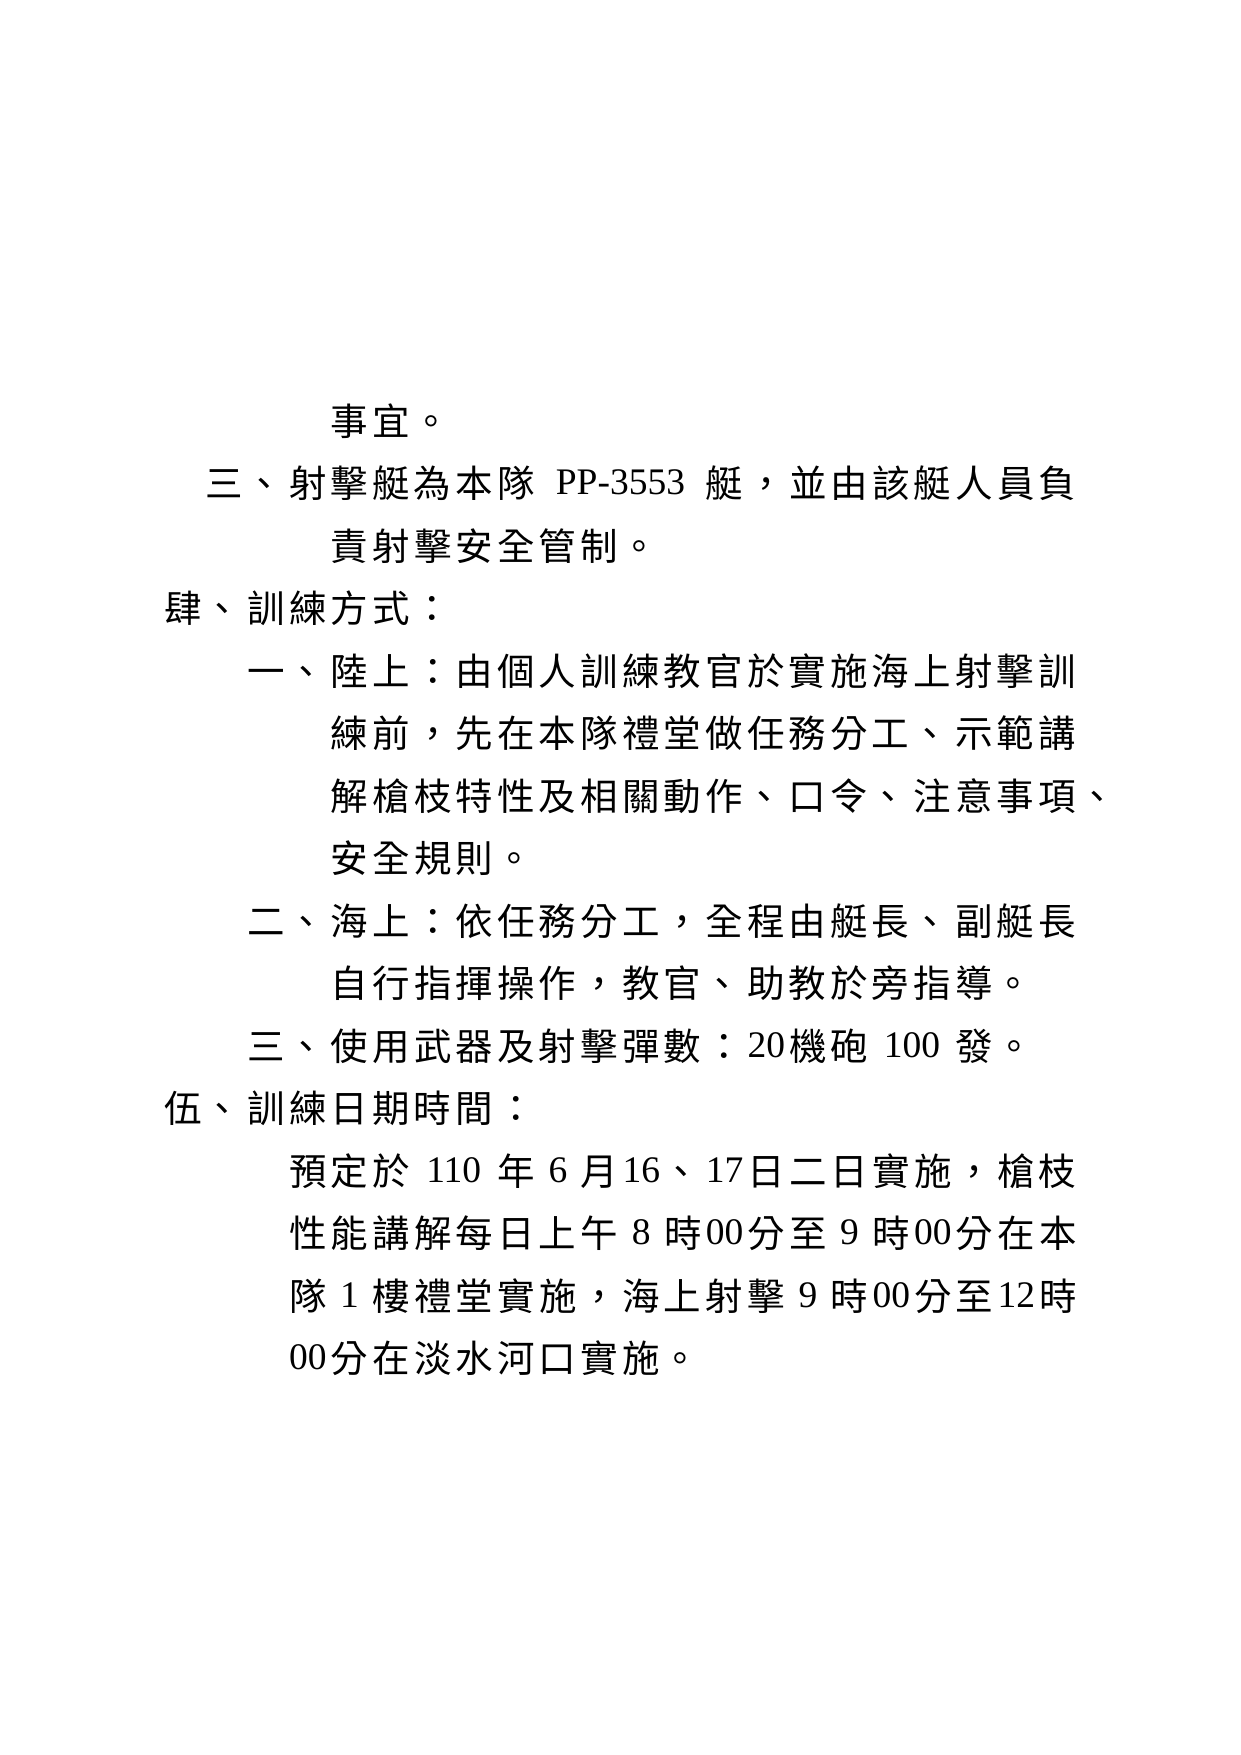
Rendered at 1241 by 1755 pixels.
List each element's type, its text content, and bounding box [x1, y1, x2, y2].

text 三、射擊艇為本隊PP-3553艇，並由該艇人員負責射擊安全管制。 [162, 439, 1078, 564]
text 二、海上：依任務分工，全程由艇長、副艇長自行指揮操作，教官、助教於旁指導。 [215, 877, 1078, 1002]
text 一、陸上：由個人訓練教官於實施海上射擊訓練前，先在本隊禮堂做任務分工、示範講解槍枝特性及相關動作、口令、注意事項、安全規則。 [215, 627, 1078, 877]
text 預定於110年6月16、17日二日實施，槍枝性能講解每日上午8時00分至9時00分在本隊1樓禮堂實施，海上射擊9時00分至12時00分在淡水河口實施。 [215, 1127, 1078, 1377]
text 事宜。 [162, 377, 1078, 439]
text 伍、訓練日期時間： [162, 1064, 1078, 1127]
text 三、使用武器及射擊彈數：20機砲100發。 [215, 1002, 1078, 1064]
text 肆、訓練方式： [162, 564, 1078, 627]
